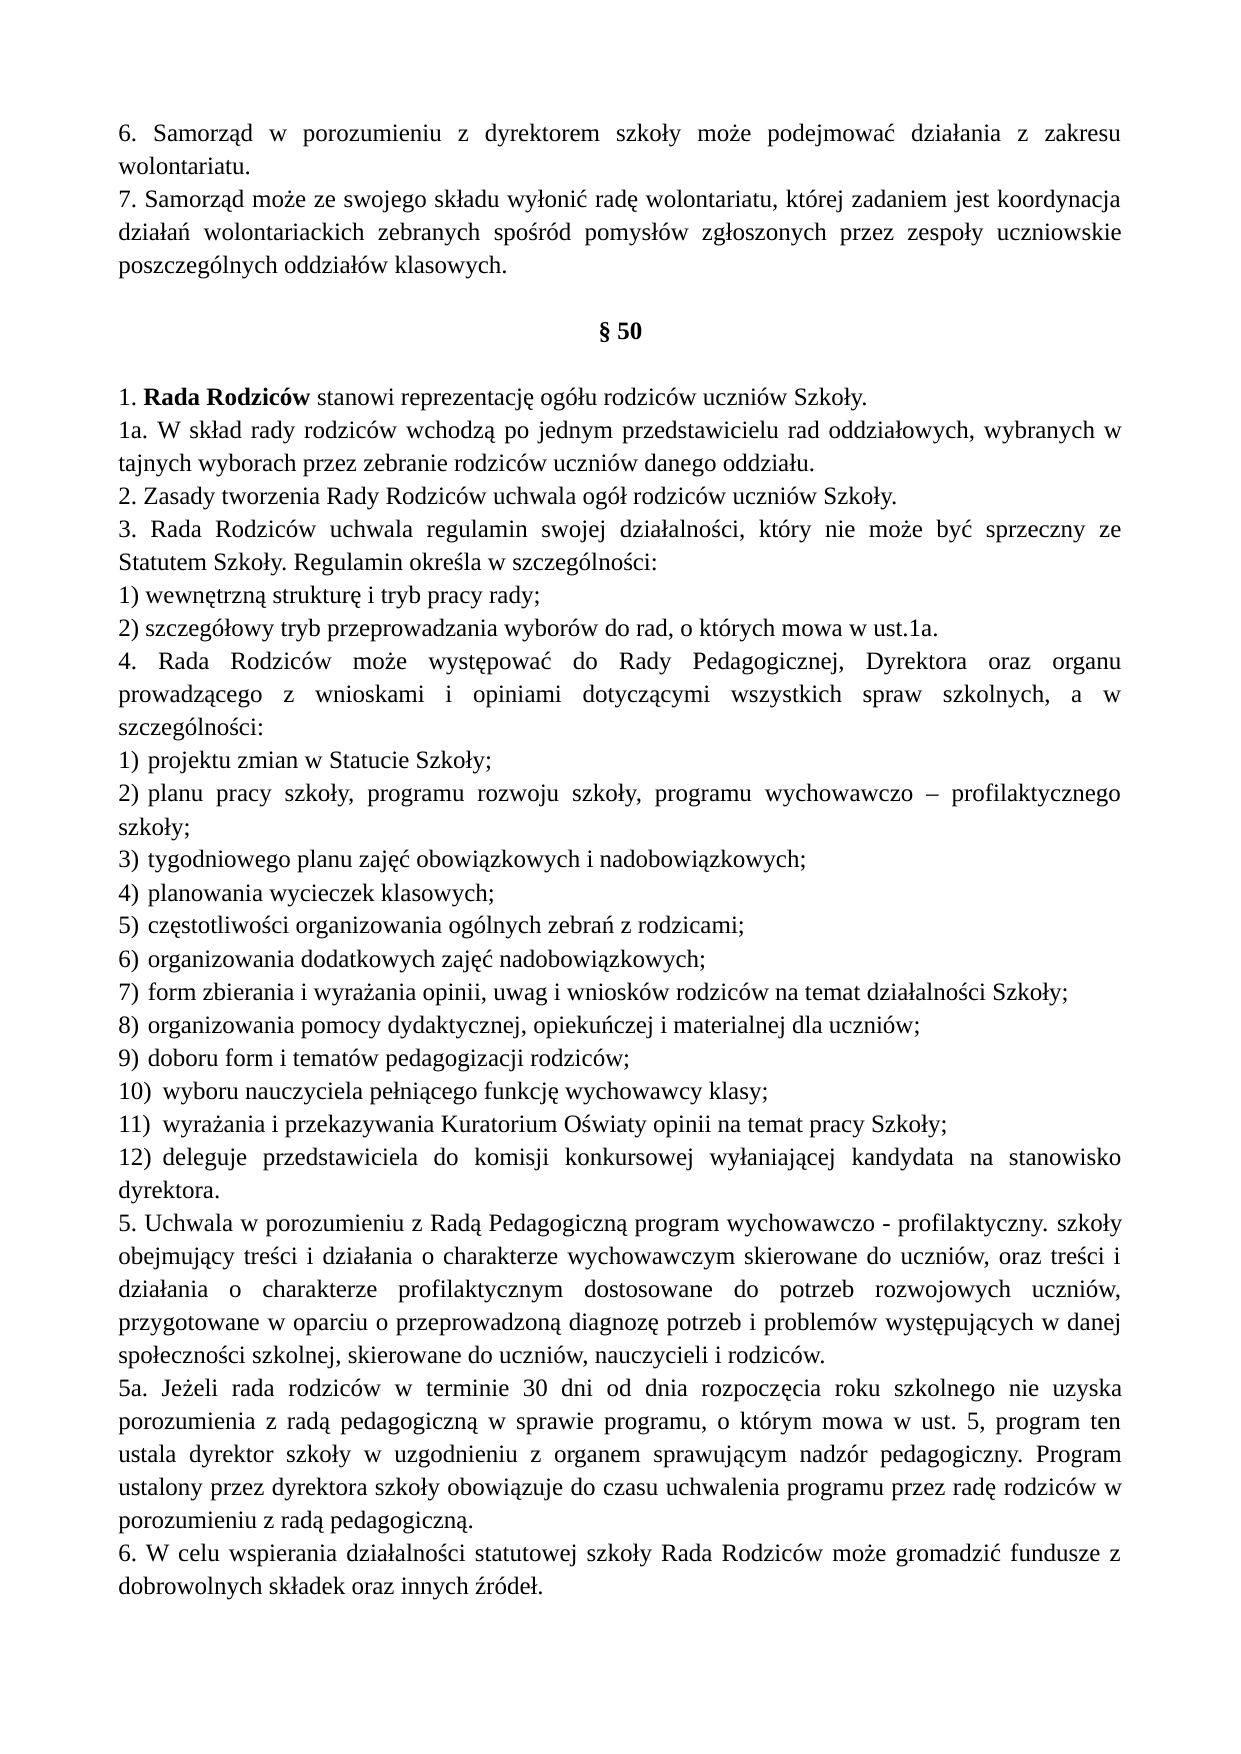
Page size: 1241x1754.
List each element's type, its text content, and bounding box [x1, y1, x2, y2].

text 5. Uchwala w porozumieniu z Radą Pedagogiczną program wychowawczo - profilaktyczny. szkoły obejmujący treści i działania o charakterze wychowawczym skierowane do uczniów, oraz treści i działania o charakterze profilaktycznym dostosowane do potrzeb rozwojowych uczniów, przygotowane w oparciu o przeprowadzoną diagnozę potrzeb i problemów występujących w danej społeczności szkolnej, skierowane do uczniów, nauczycieli i rodziców. [118, 1208, 1122, 1369]
text § 50 [118, 316, 1122, 345]
text 1a. W skład rady rodziców wchodzą po jednym przedstawicielu rad oddziałowych, wybranych w tajnych wyborach przez zebranie rodziców uczniów danego oddziału. [118, 415, 1122, 477]
list wyrażania i przekazywania Kuratorium Oświaty opinii na temat pracy Szkoły; [118, 1109, 1122, 1137]
text 1) wewnętrzną strukturę i tryb pracy rady; [118, 580, 1122, 609]
text 2. Zasady tworzenia Rady Rodziców uchwala ogół rodziców uczniów Szkoły. [118, 481, 1122, 510]
list częstotliwości organizowania ogólnych zebrań z rodzicami; [118, 911, 1122, 939]
text 1. Rada Rodziców stanowi reprezentację ogółu rodziców uczniów Szkoły. [118, 382, 1122, 411]
text 5a. Jeżeli rada rodziców w terminie 30 dni od dnia rozpoczęcia roku szkolnego nie uzyska porozumienia z radą pedagogiczną w sprawie programu, o którym mowa w ust. 5, program ten ustala dyrektor szkoły w uzgodnieniu z organem sprawującym nadzór pedagogiczny. Program ustalony przez dyrektora szkoły obowiązuje do czasu uchwalenia programu przez radę rodziców w porozumieniu z radą pedagogiczną. [118, 1373, 1122, 1534]
list wyboru nauczyciela pełniącego funkcję wychowawcy klasy; [118, 1076, 1122, 1104]
list doboru form i tematów pedagogizacji rodziców; [118, 1043, 1122, 1071]
list organizowania dodatkowych zajęć nadobowiązkowych; [118, 944, 1122, 972]
text 6. Samorząd w porozumieniu z dyrektorem szkoły może podejmować działania z zakresu wolontariatu. [118, 118, 1122, 180]
list deleguje przedstawiciela do komisji konkursowej wyłaniającej kandydata na stanowisko dyrektora. [118, 1142, 1122, 1203]
list planu pracy szkoły, programu rozwoju szkoły, programu wychowawczo – profilaktycznego szkoły; [118, 778, 1122, 840]
list planowania wycieczek klasowych; [118, 878, 1122, 906]
text 2) szczegółowy tryb przeprowadzania wyborów do rad, o których mowa w ust.1a. [118, 613, 1122, 642]
text 6. W celu wspierania działalności statutowej szkoły Rada Rodziców może gromadzić fundusze z dobrowolnych składek oraz innych źródeł. [118, 1538, 1122, 1600]
list projektu zmian w Statucie Szkoły; [118, 746, 1122, 774]
text 7. Samorząd może ze swojego składu wyłonić radę wolontariatu, której zadaniem jest koordynacja działań wolontariackich zebranych spośród pomysłów zgłoszonych przez zespoły uczniowskie poszczególnych oddziałów klasowych. [118, 184, 1122, 279]
list organizowania pomocy dydaktycznej, opiekuńczej i materialnej dla uczniów; [118, 1010, 1122, 1038]
text 4. Rada Rodziców może występować do Rady Pedagogicznej, Dyrektora oraz organu prowadzącego z wnioskami i opiniami dotyczącymi wszystkich spraw szkolnych, a w szczególności: [118, 646, 1122, 741]
text 3. Rada Rodziców uchwala regulamin swojej działalności, który nie może być sprzeczny ze Statutem Szkoły. Regulamin określa w szczególności: [118, 514, 1122, 576]
list tygodniowego planu zajęć obowiązkowych i nadobowiązkowych; [118, 844, 1122, 873]
list form zbierania i wyrażania opinii, uwag i wniosków rodziców na temat działalności Szkoły; [118, 977, 1122, 1005]
